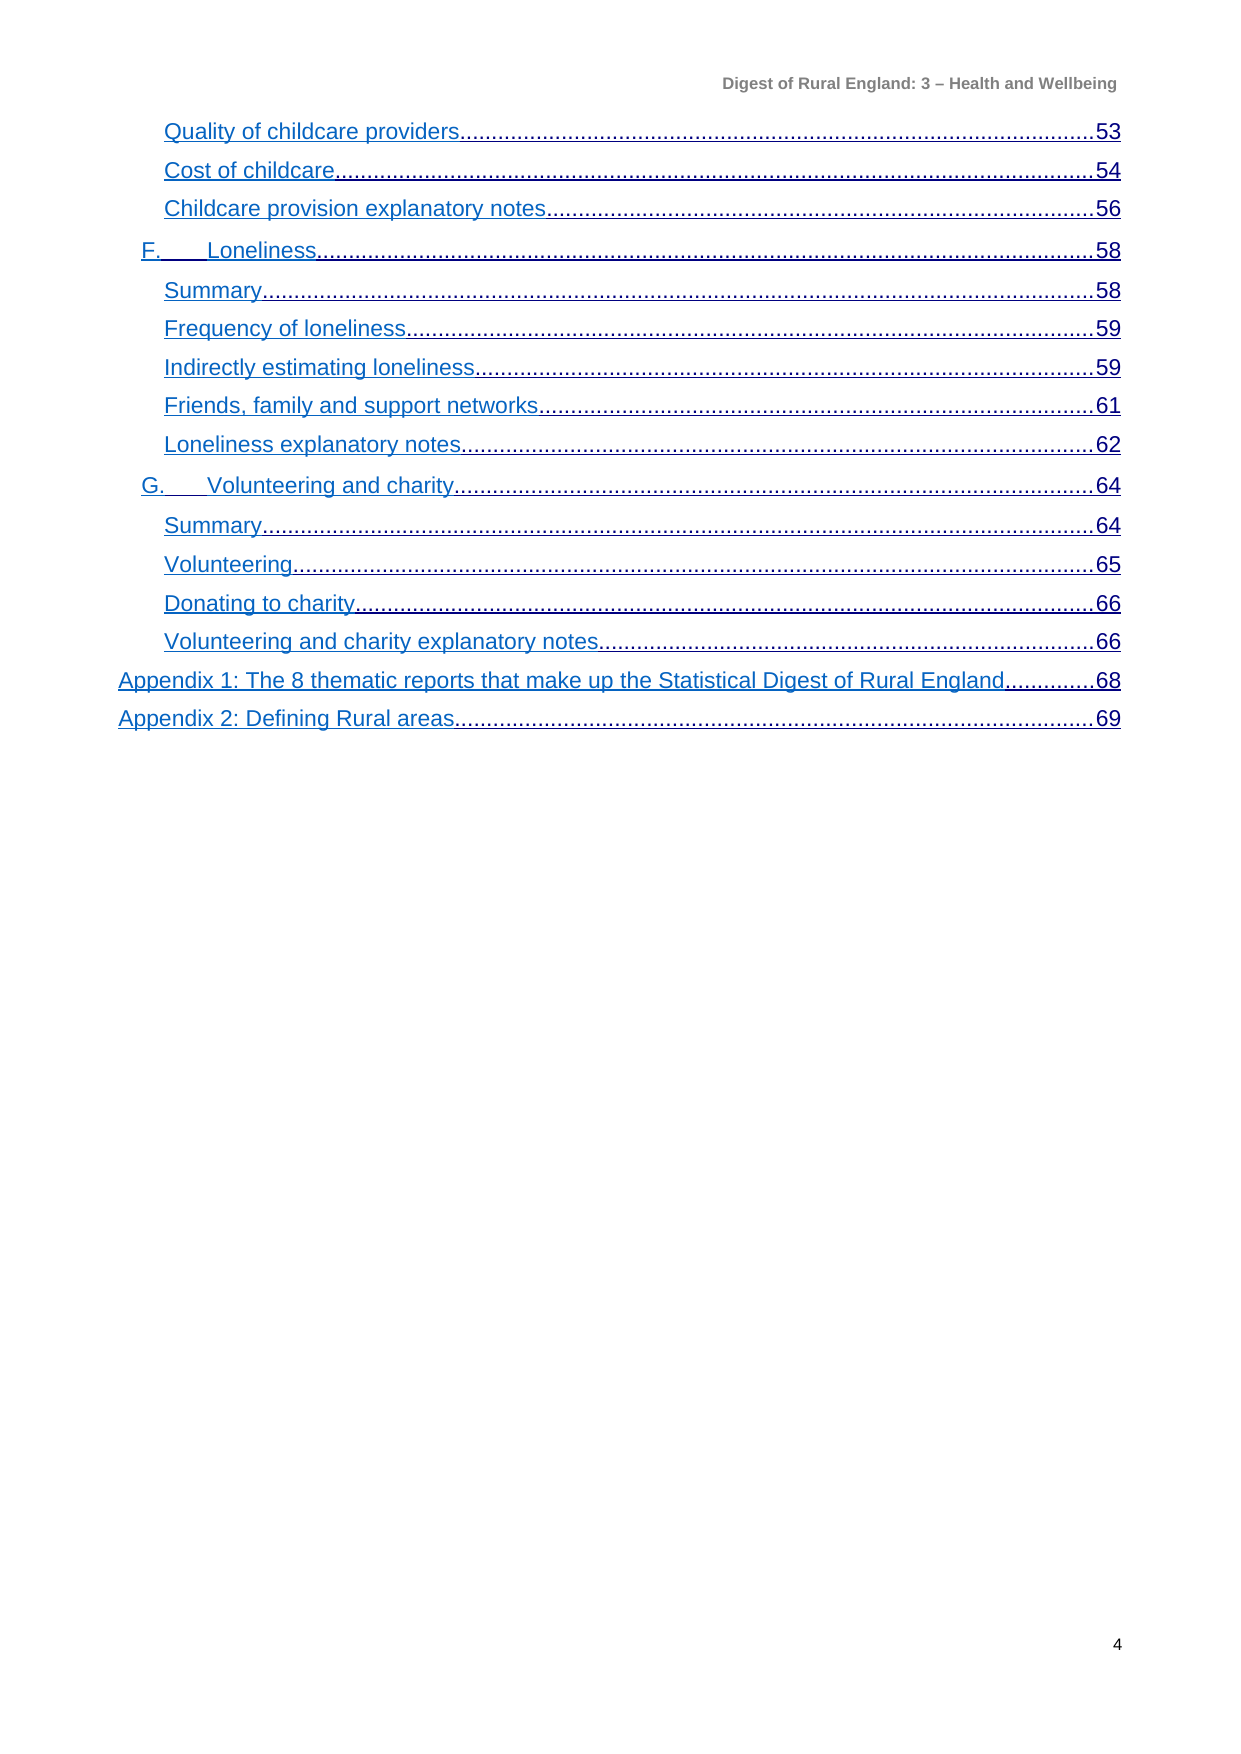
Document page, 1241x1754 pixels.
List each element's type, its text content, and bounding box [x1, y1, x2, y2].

text Appendix 2: Defining Rural areas 69 [118, 705, 1122, 732]
text Donating to charity 66 [164, 589, 1122, 616]
text Appendix 1: The 8 thematic reports that make up the Statistical Digest of Rural England 68 [118, 667, 1122, 693]
text Indirectly estimating loneliness 59 [164, 354, 1122, 380]
text Childcare provision explanatory notes 56 [164, 195, 1122, 222]
text Volunteering 65 [164, 551, 1122, 577]
text F. Loneliness 58 [141, 234, 1122, 264]
text Summary 64 [164, 512, 1122, 539]
text Summary 58 [164, 277, 1122, 303]
text Friends, family and support networks 61 [164, 392, 1122, 419]
text Loneliness explanatory notes 62 [164, 431, 1122, 457]
text Frequency of loneliness 59 [164, 315, 1122, 342]
text Quality of childcare providers 53 [164, 118, 1122, 144]
text Cost of childcare 54 [164, 157, 1122, 183]
text G. Volunteering and charity 64 [141, 469, 1122, 500]
text Volunteering and charity explanatory notes 66 [164, 628, 1122, 654]
